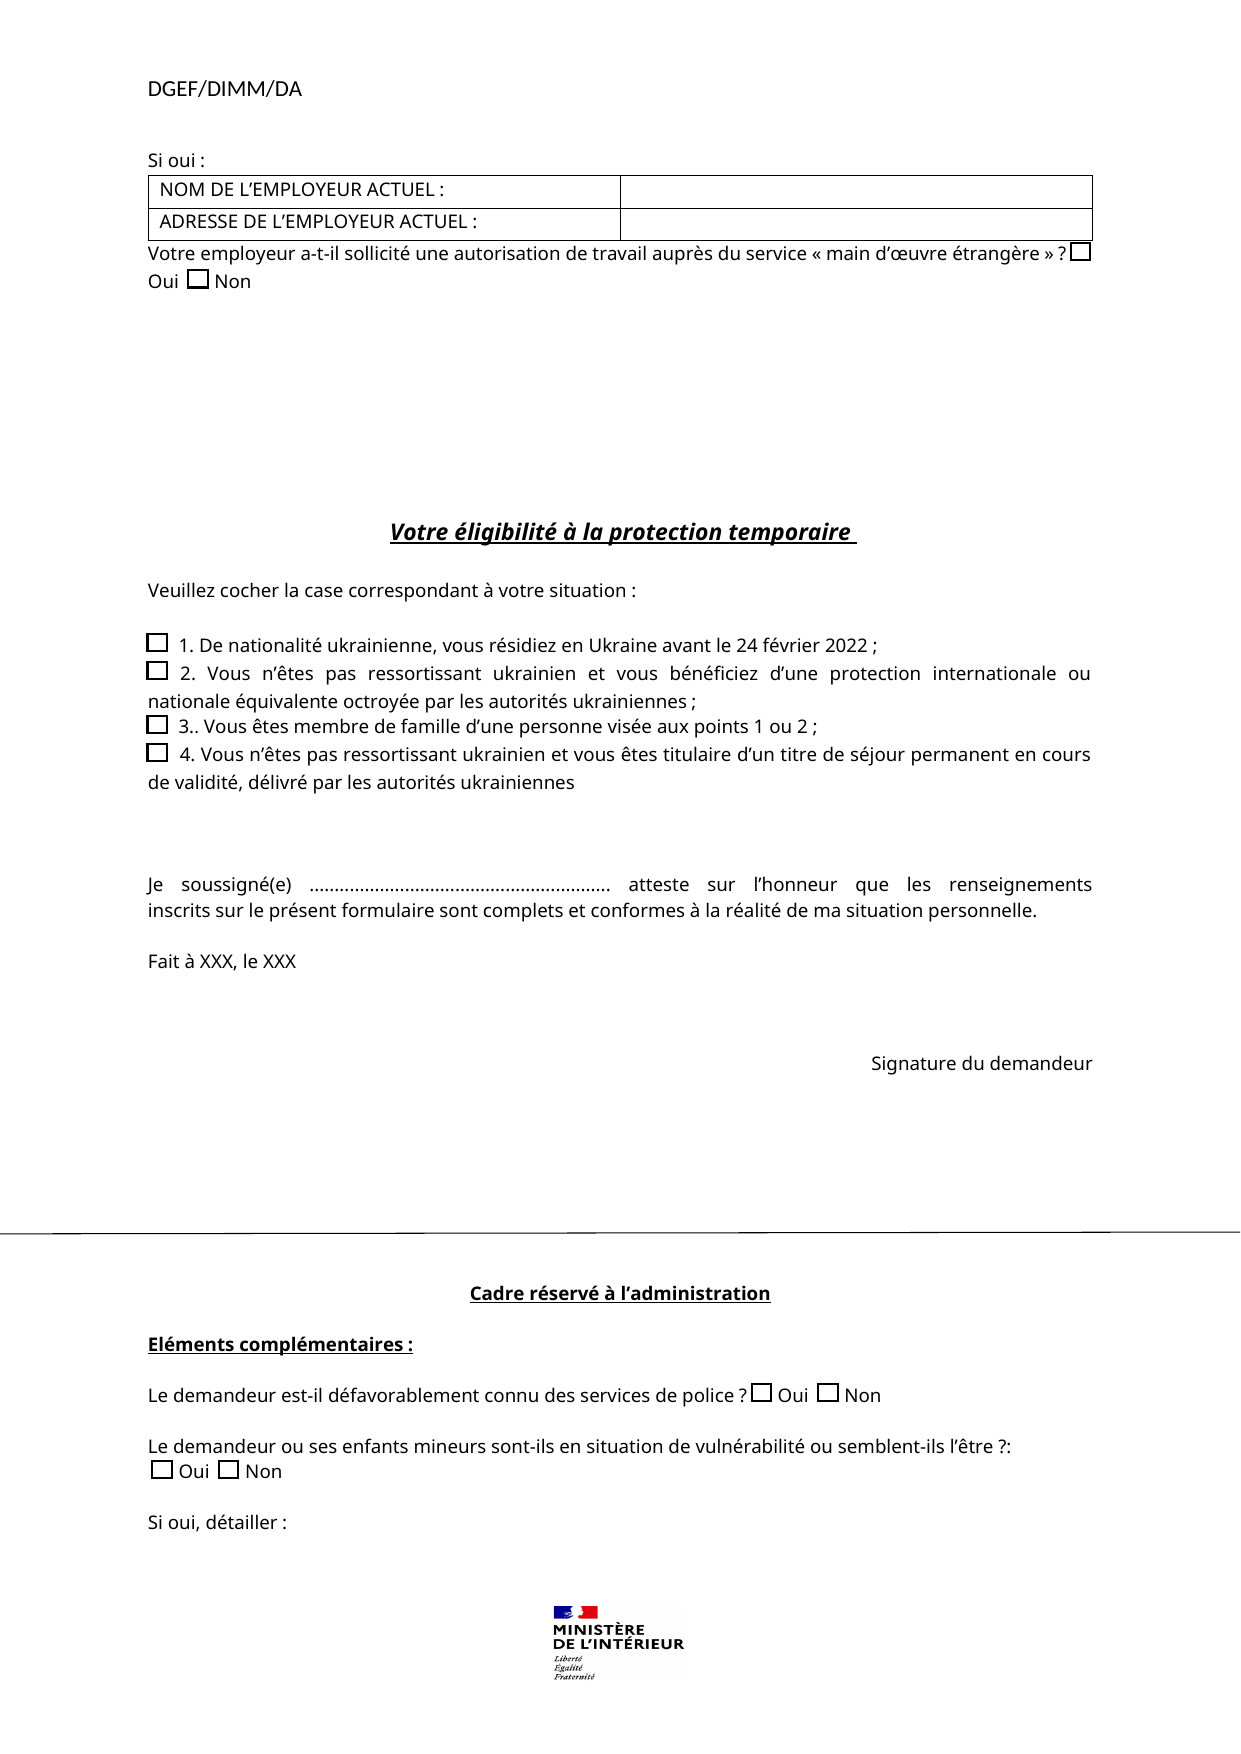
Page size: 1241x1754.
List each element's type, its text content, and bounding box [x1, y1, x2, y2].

text Si oui : [148, 148, 1093, 173]
text 1. De nationalité ukrainienne, vous résidiez en Ukraine avant le 24 février 2022 ; [148, 632, 1093, 660]
text Eléments complémentaires : [148, 1331, 1093, 1357]
text Votre éligibilité à la protection temporaire [148, 516, 1093, 547]
table_header [621, 176, 1092, 207]
table_cell [621, 209, 1092, 240]
text Veuillez cocher la case correspondant à votre situation : [148, 577, 1093, 602]
text 2. Vous n’êtes pas ressortissant ukrainien et vous bénéficiez d’une protection internationale ou nationale équivalente octroyée par les autorités ukrainiennes ; [148, 660, 1093, 713]
text Oui Non [148, 1459, 1093, 1484]
text Cadre réservé à l’administration [148, 1280, 1093, 1306]
text Si oui, détailler : [148, 1510, 1093, 1535]
table_cell ADRESSE DE L’EMPLOYEUR ACTUEL : [149, 209, 620, 240]
text 4. Vous n’êtes pas ressortissant ukrainien et vous êtes titulaire d’un titre de séjour permanent en cours de validité, délivré par les autorités ukrainiennes [148, 742, 1093, 795]
picture [553, 1606, 687, 1681]
text 3.. Vous êtes membre de famille d’une personne visée aux points 1 ou 2 ; [148, 713, 1093, 742]
text Je soussigné(e) ............................................................ atteste sur l’honneur que les renseignements inscrits sur le présent formulaire sont complets et conformes à la réalité de ma situation personnelle. [148, 872, 1093, 923]
text Signature du demandeur [148, 1050, 1093, 1076]
text Le demandeur est-il défavorablement connu des services de police ? Oui Non [148, 1382, 1093, 1408]
table_header NOM DE L’EMPLOYEUR ACTUEL : [149, 176, 620, 207]
text Le demandeur ou ses enfants mineurs sont-ils en situation de vulnérabilité ou semblent-ils l’être ?: [148, 1433, 1093, 1459]
text Fait à XXX, le XXX [148, 948, 1093, 974]
text Votre employeur a-t-il sollicité une autorisation de travail auprès du service « main d’œuvre étrangère » ? Oui Non [148, 241, 1093, 294]
